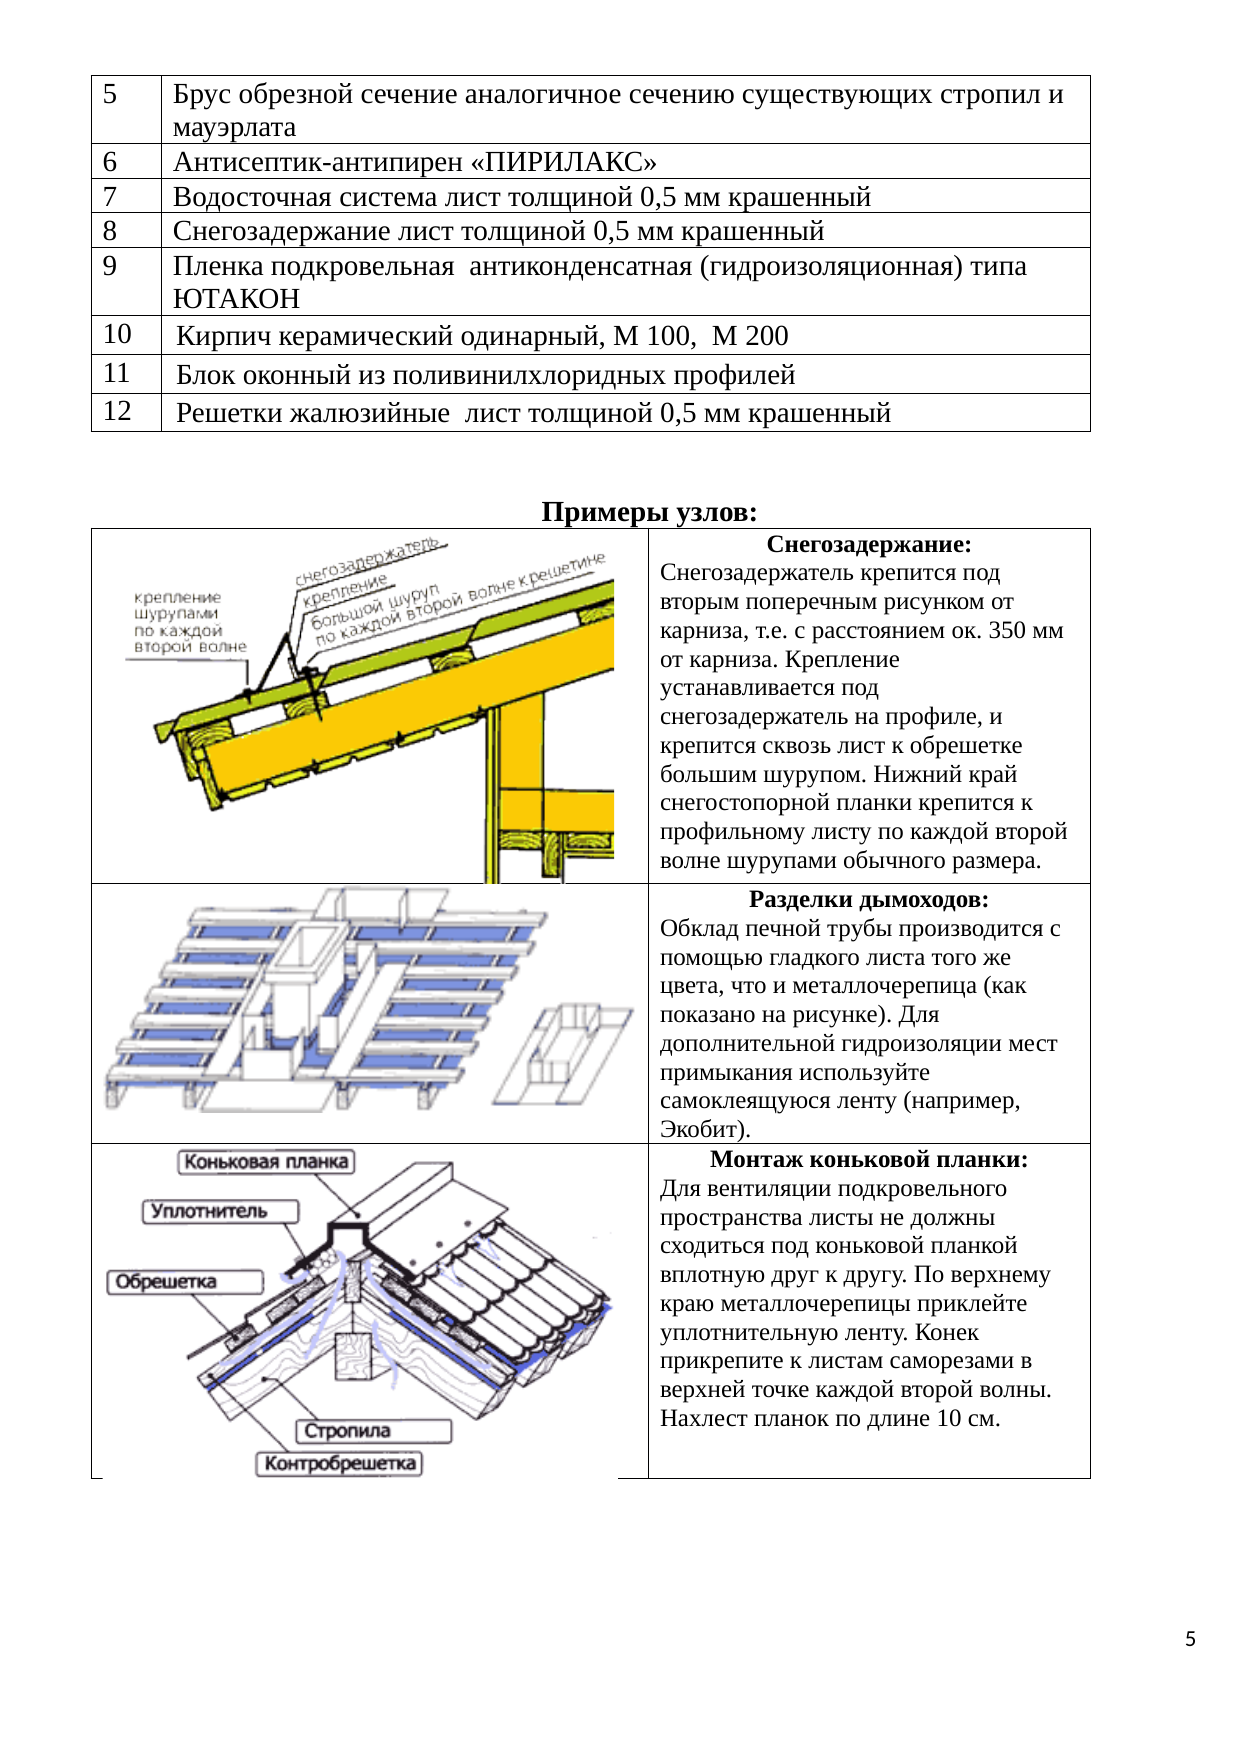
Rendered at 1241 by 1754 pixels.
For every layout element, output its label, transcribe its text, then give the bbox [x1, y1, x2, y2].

table_header [383, 602, 435, 630]
table_cell 5 [92, 76, 161, 143]
table_cell 6 [92, 144, 161, 178]
table_cell Снегозадержание лист толщиной 0,5 мм крашенный [162, 213, 1090, 247]
table_header [327, 660, 430, 702]
table_cell 9 [92, 248, 161, 315]
table_cell [618, 1144, 648, 1478]
table_cell 12 [92, 394, 161, 431]
table_header [502, 851, 560, 883]
table_header [535, 581, 544, 586]
text Примеры узлов: [103, 494, 1196, 528]
table_cell 11 [92, 355, 161, 392]
table_cell [92, 1144, 102, 1478]
table_header [325, 571, 333, 579]
table_cell Пленка подкровельная антиконденсатная (гидроизоляционная) типа ЮТАКОН [162, 248, 1090, 315]
table_header [417, 596, 425, 606]
table_cell Антисептик-антипирен «ПИРИЛАКС» [162, 144, 1090, 178]
table_header [232, 706, 285, 732]
table_header [265, 644, 292, 686]
table_cell Блок оконный из поливинилхлоридных профилей [162, 355, 1090, 392]
table_cell Монтаж коньковой планки: Для вентиляции подкровельного пространства листы не должны сходиться под коньковой планкой вплотную друг к другу. По верхнему краю металлочерепицы приклейте уплотнительную ленту. Конек прикрепите к листам саморезами в верхней точке каждой второй волны. Нахлест планок по длине 10 см. [649, 1144, 1090, 1478]
table_cell Брус обрезной сечение аналогичное сечению существующих стропил и мауэрлата [162, 76, 1090, 143]
table_cell Водосточная система лист толщиной 0,5 мм крашенный [162, 179, 1090, 212]
table_cell 7 [92, 179, 161, 212]
table_header [346, 628, 353, 636]
table_header [328, 592, 343, 604]
table_header [92, 529, 648, 883]
table_cell 8 [92, 213, 161, 247]
table_header [473, 614, 577, 657]
table_cell Кирпич керамический одинарный, М 100, М 200 [162, 316, 1090, 354]
table_header Снегозадержание: Снегозадержатель крепится под вторым поперечным рисунком от карниза, т.е. с расстоянием ок. 350 мм от карниза. Крепление устанавливается под снегозадержатель на профиле, и крепится сквозь лист к обрешетке большим шурупом. Нижний край снегостопорной планки крепится к профильному листу по каждой второй волне шурупами обычного размера. [649, 529, 1090, 883]
table_header [439, 609, 448, 615]
table_cell [92, 884, 648, 1143]
table_cell 10 [92, 316, 161, 354]
table_cell Разделки дымоходов: Обклад печной трубы производится с помощью гладкого листа того же цвета, что и металлочерепица (как показано на рисунке). Для дополнительной гидроизоляции мест примыкания используйте самоклеящуюся ленту (например, Экобит). [649, 884, 1090, 1143]
table_cell Решетки жалюзийные лист толщиной 0,5 мм крашенный [162, 394, 1090, 431]
